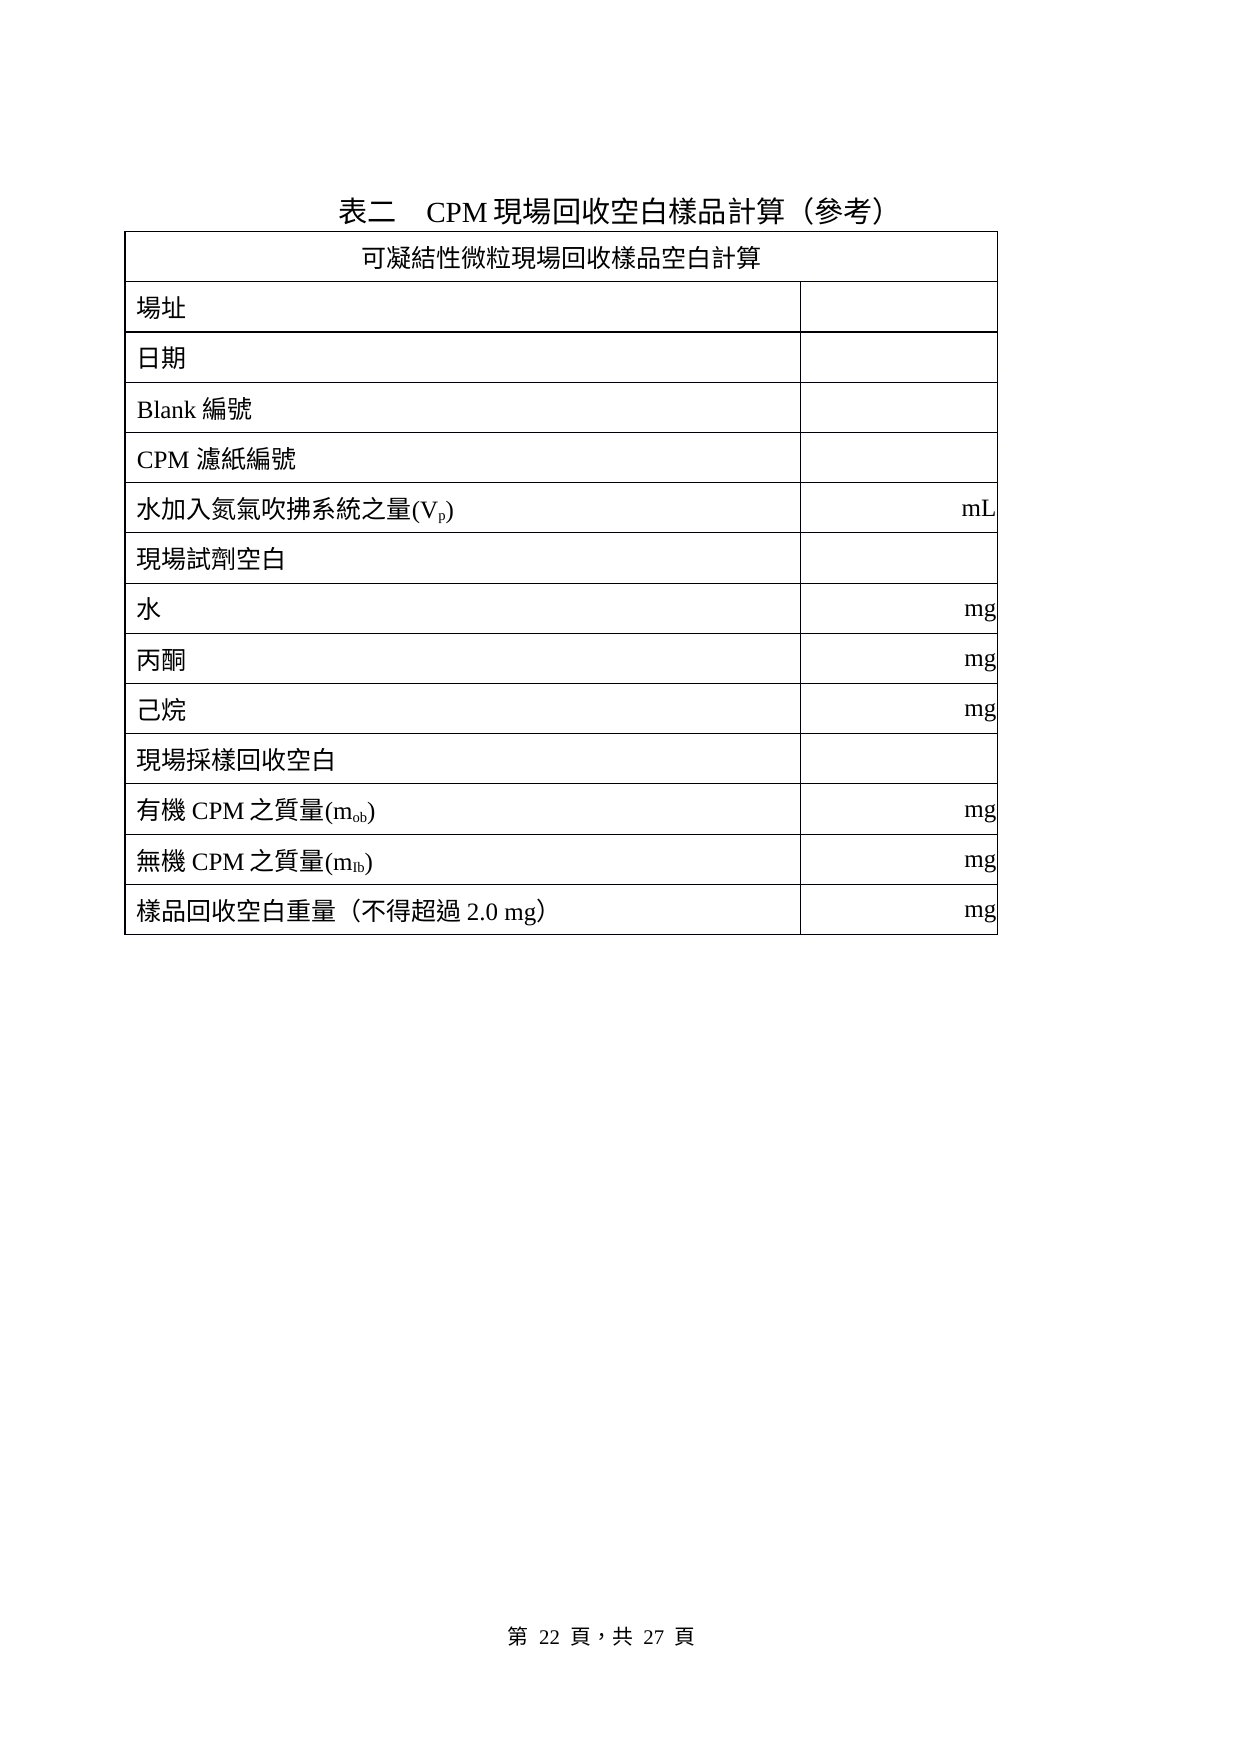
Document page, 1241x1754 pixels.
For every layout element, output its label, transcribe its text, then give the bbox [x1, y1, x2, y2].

table_cell mg [801, 784, 997, 833]
table_cell 無機CPM之質量(mIb) [126, 835, 800, 884]
table_cell mg [801, 835, 997, 884]
text 表二 CPM現場回收空白樣品計算（參考） [148, 189, 1092, 231]
table_cell 己烷 [126, 684, 800, 733]
table_cell 有機CPM之質量(mob) [126, 784, 800, 833]
table_cell 丙酮 [126, 634, 800, 683]
table_cell 現場採樣回收空白 [126, 734, 800, 783]
table_cell mg [801, 885, 997, 934]
table_cell mL [801, 483, 997, 532]
table_cell 水 [126, 584, 800, 633]
table_cell [801, 734, 997, 783]
table_cell CPM 濾紙編號 [126, 433, 800, 482]
table_cell 現場試劑空白 [126, 533, 800, 582]
table_cell [801, 433, 997, 482]
table_cell [801, 333, 997, 382]
table_cell 水加入氮氣吹拂系統之量(Vp) [126, 483, 800, 532]
table_cell [801, 282, 997, 331]
table_cell 場址 [126, 282, 800, 331]
table_cell mg [801, 584, 997, 633]
table_header 可凝結性微粒現場回收樣品空白計算 [126, 232, 997, 281]
table_cell [801, 383, 997, 432]
table_cell [801, 533, 997, 582]
table_cell 樣品回收空白重量（不得超過2.0 mg） [126, 885, 800, 934]
table_cell mg [801, 634, 997, 683]
table_cell 日期 [126, 333, 800, 382]
table_cell mg [801, 684, 997, 733]
table_cell Blank 編號 [126, 383, 800, 432]
